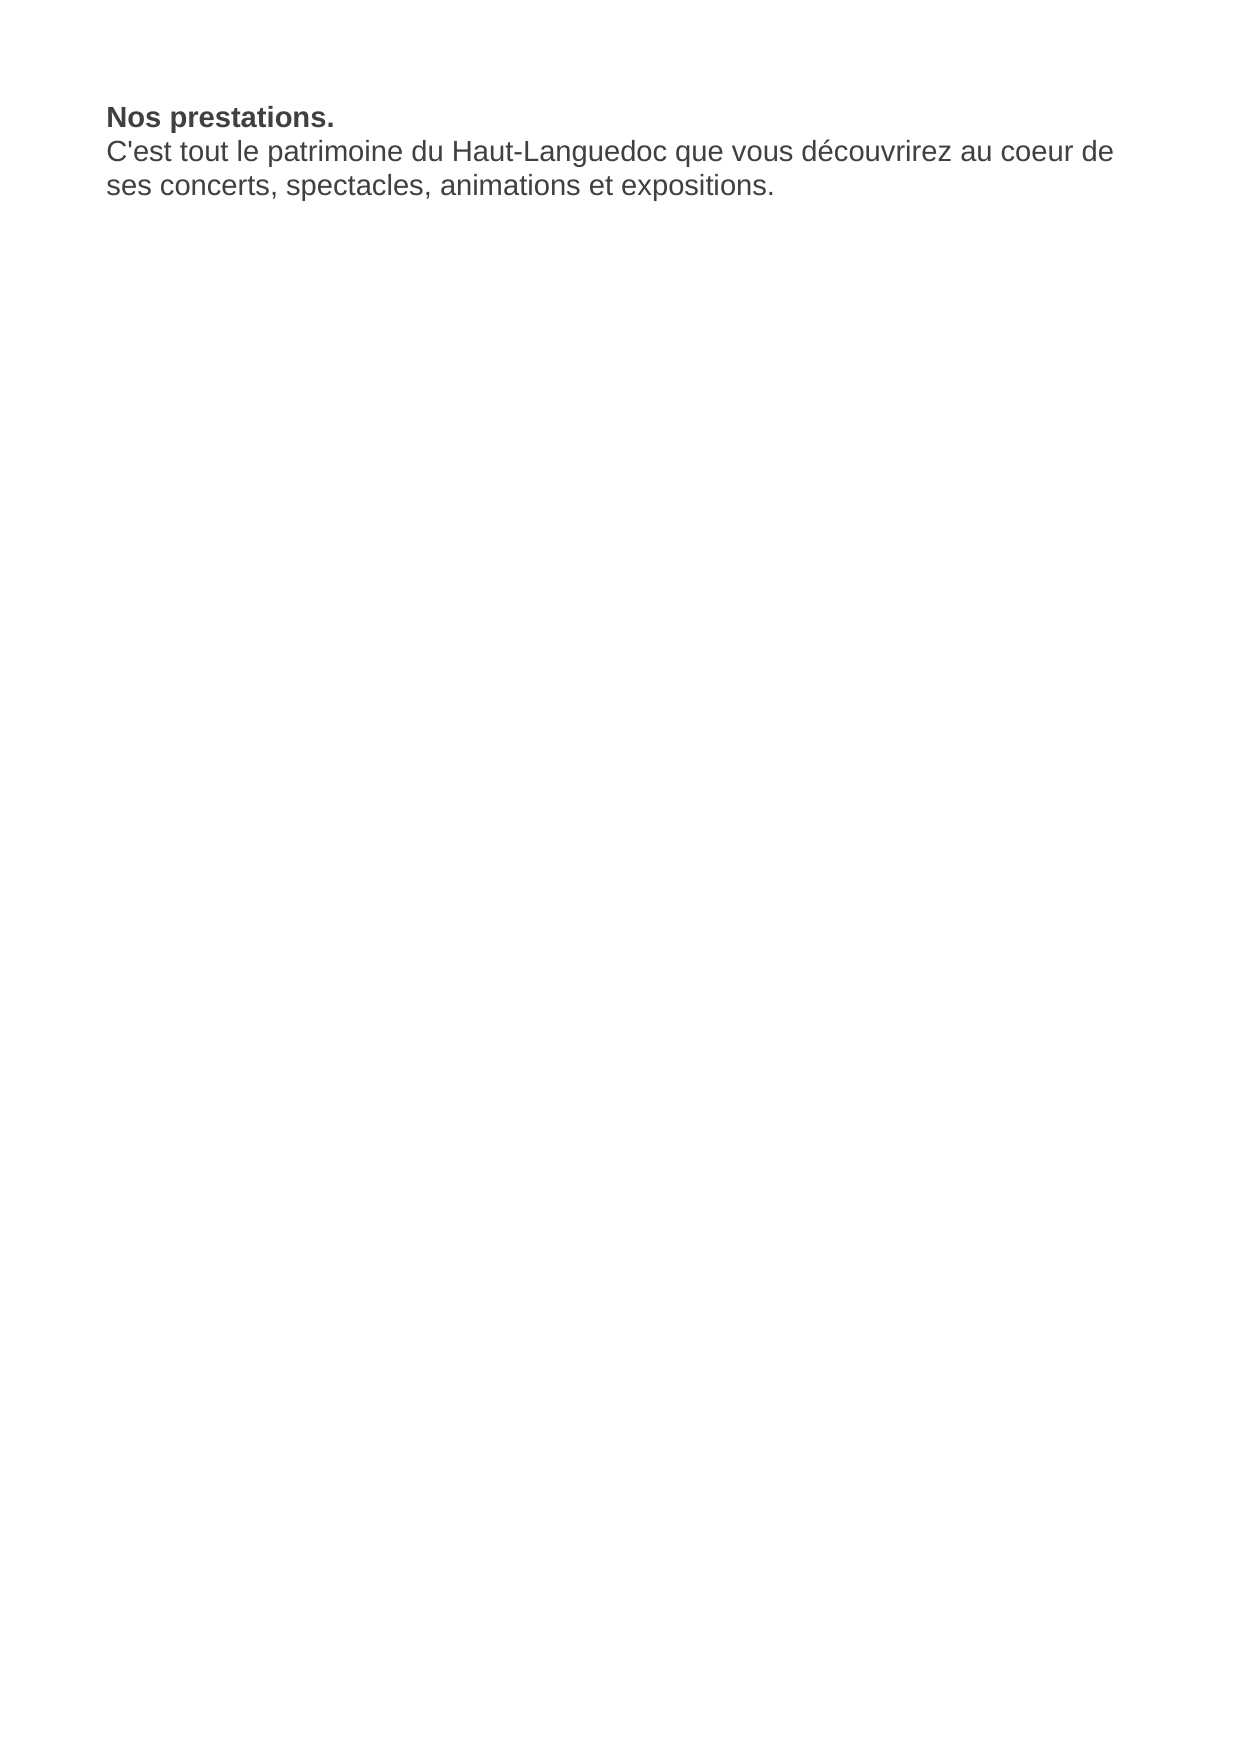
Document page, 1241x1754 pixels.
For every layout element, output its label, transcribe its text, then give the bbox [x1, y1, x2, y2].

text Nos prestations. [106, 100, 1134, 134]
text C'est tout le patrimoine du Haut-Languedoc que vous découvrirez au coeur de ses concerts, spectacles, animations et expositions. [106, 134, 1134, 201]
